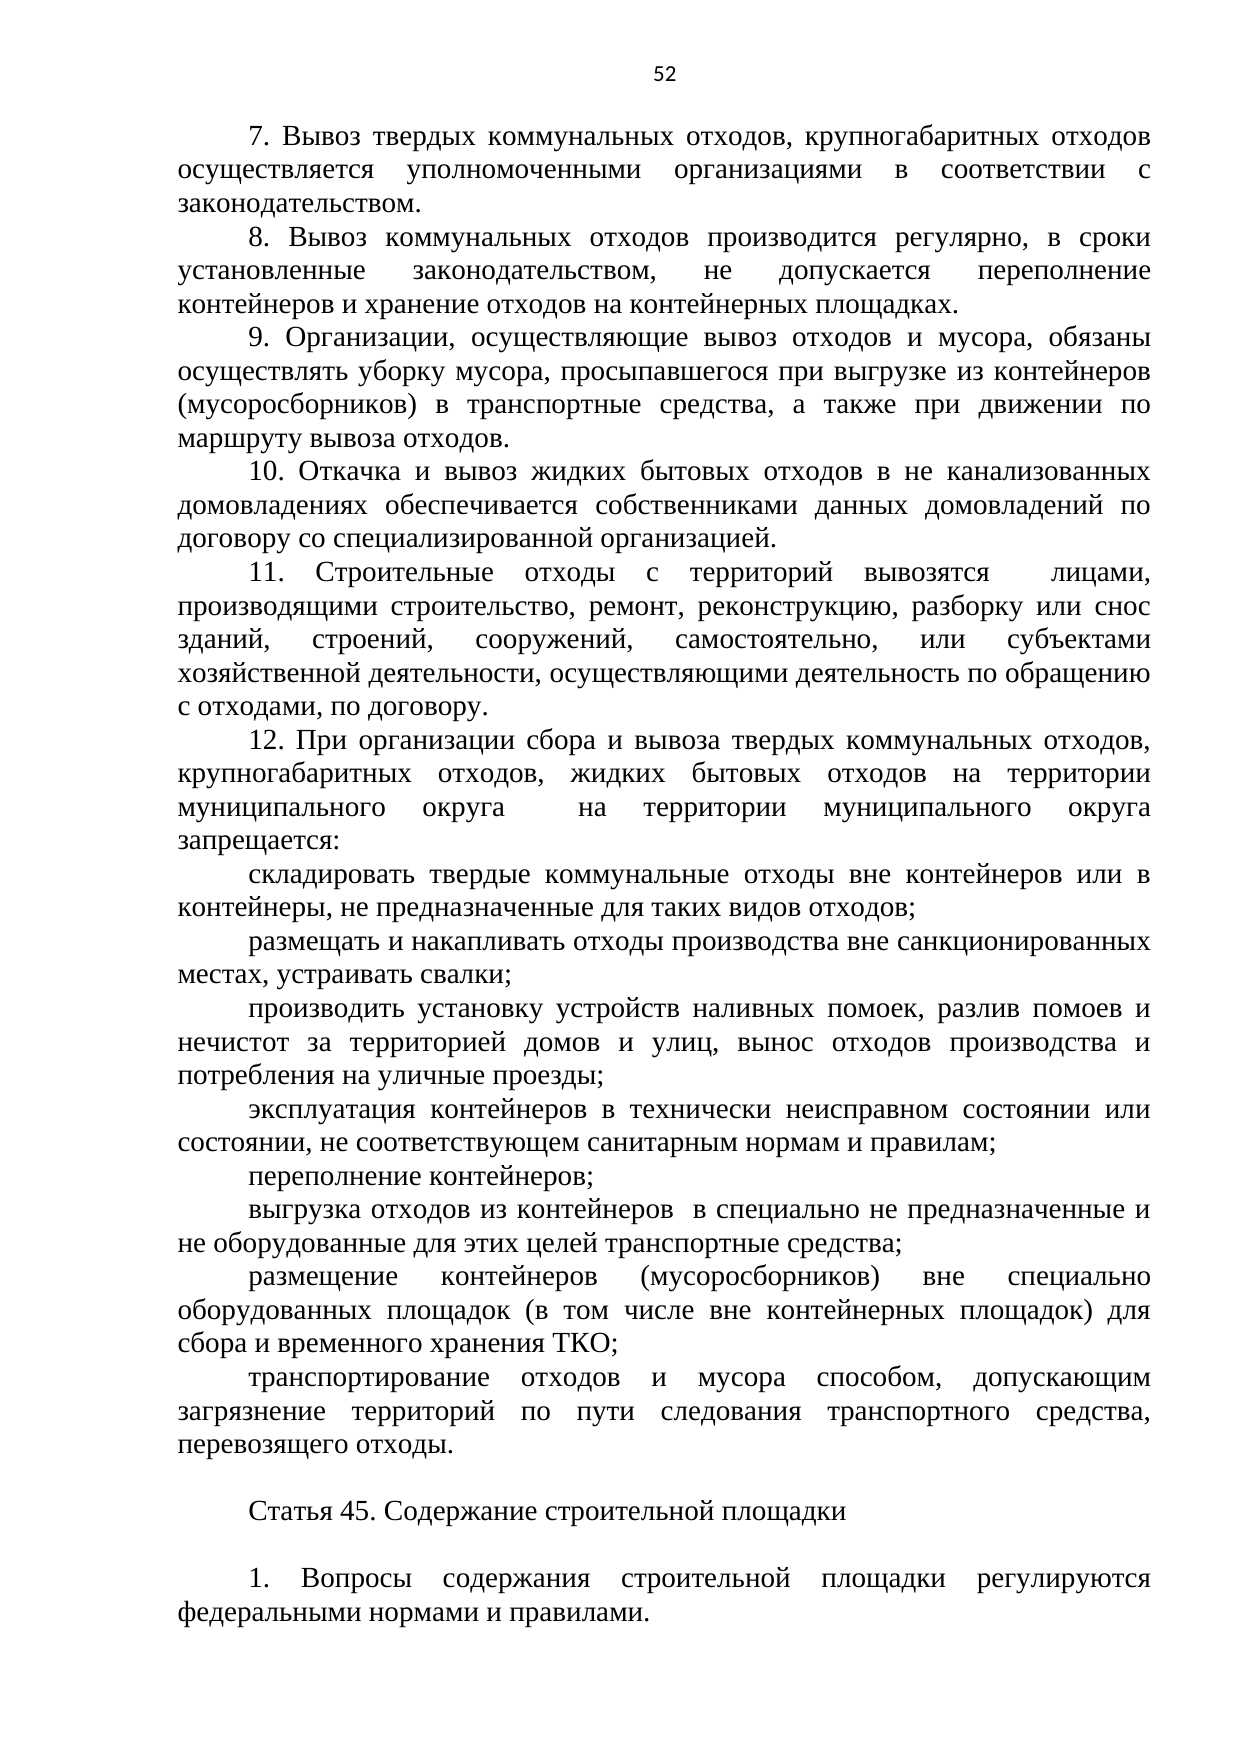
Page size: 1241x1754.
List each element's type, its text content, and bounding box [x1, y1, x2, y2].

text 8. Вывоз коммунальных отходов производится регулярно, в сроки установленные законодательством, не допускается переполнение контейнеров и хранение отходов на контейнерных площадках. [177, 219, 1152, 319]
text 1. Вопросы содержания строительной площадки регулируются федеральными нормами и правилами. [177, 1560, 1152, 1627]
text 12. При организации сбора и вывоза твердых коммунальных отходов, крупногабаритных отходов, жидких бытовых отходов на территории муниципального округа на территории муниципального округа запрещается: [177, 722, 1152, 856]
text размещать и накапливать отходы производства вне санкционированных местах, устраивать свалки; [177, 923, 1152, 990]
text производить установку устройств наливных помоек, разлив помоев и нечистот за территорией домов и улиц, вынос отходов производства и потребления на уличные проезды; [177, 990, 1152, 1091]
text размещение контейнеров (мусоросборников) вне специально оборудованных площадок (в том числе вне контейнерных площадок) для сбора и временного хранения ТКО; [177, 1258, 1152, 1359]
text переполнение контейнеров; [177, 1158, 1152, 1191]
text 10. Откачка и вывоз жидких бытовых отходов в не канализованных домовладениях обеспечивается собственниками данных домовладений по договору со специализированной организацией. [177, 453, 1152, 554]
subtitle Статья 45. Содержание строительной площадки [177, 1493, 1152, 1527]
text складировать твердые коммунальные отходы вне контейнеров или в контейнеры, не предназначенные для таких видов отходов; [177, 856, 1152, 923]
text 7. Вывоз твердых коммунальных отходов, крупногабаритных отходов осуществляется уполномоченными организациями в соответствии с законодательством. [177, 118, 1152, 219]
text эксплуатация контейнеров в технически неисправном состоянии или состоянии, не соответствующем санитарным нормам и правилам; [177, 1091, 1152, 1158]
text 9. Организации, осуществляющие вывоз отходов и мусора, обязаны осуществлять уборку мусора, просыпавшегося при выгрузке из контейнеров (мусоросборников) в транспортные средства, а также при движении по маршруту вывоза отходов. [177, 319, 1152, 453]
text выгрузка отходов из контейнеров в специально не предназначенные и не оборудованные для этих целей транспортные средства; [177, 1191, 1152, 1258]
text транспортирование отходов и мусора способом, допускающим загрязнение территорий по пути следования транспортного средства, перевозящего отходы. [177, 1359, 1152, 1460]
text 11. Строительные отходы с территорий вывозятся лицами, производящими строительство, ремонт, реконструкцию, разборку или снос зданий, строений, сооружений, самостоятельно, или субъектами хозяйственной деятельности, осуществляющими деятельность по обращению с отходами, по договору. [177, 554, 1152, 722]
